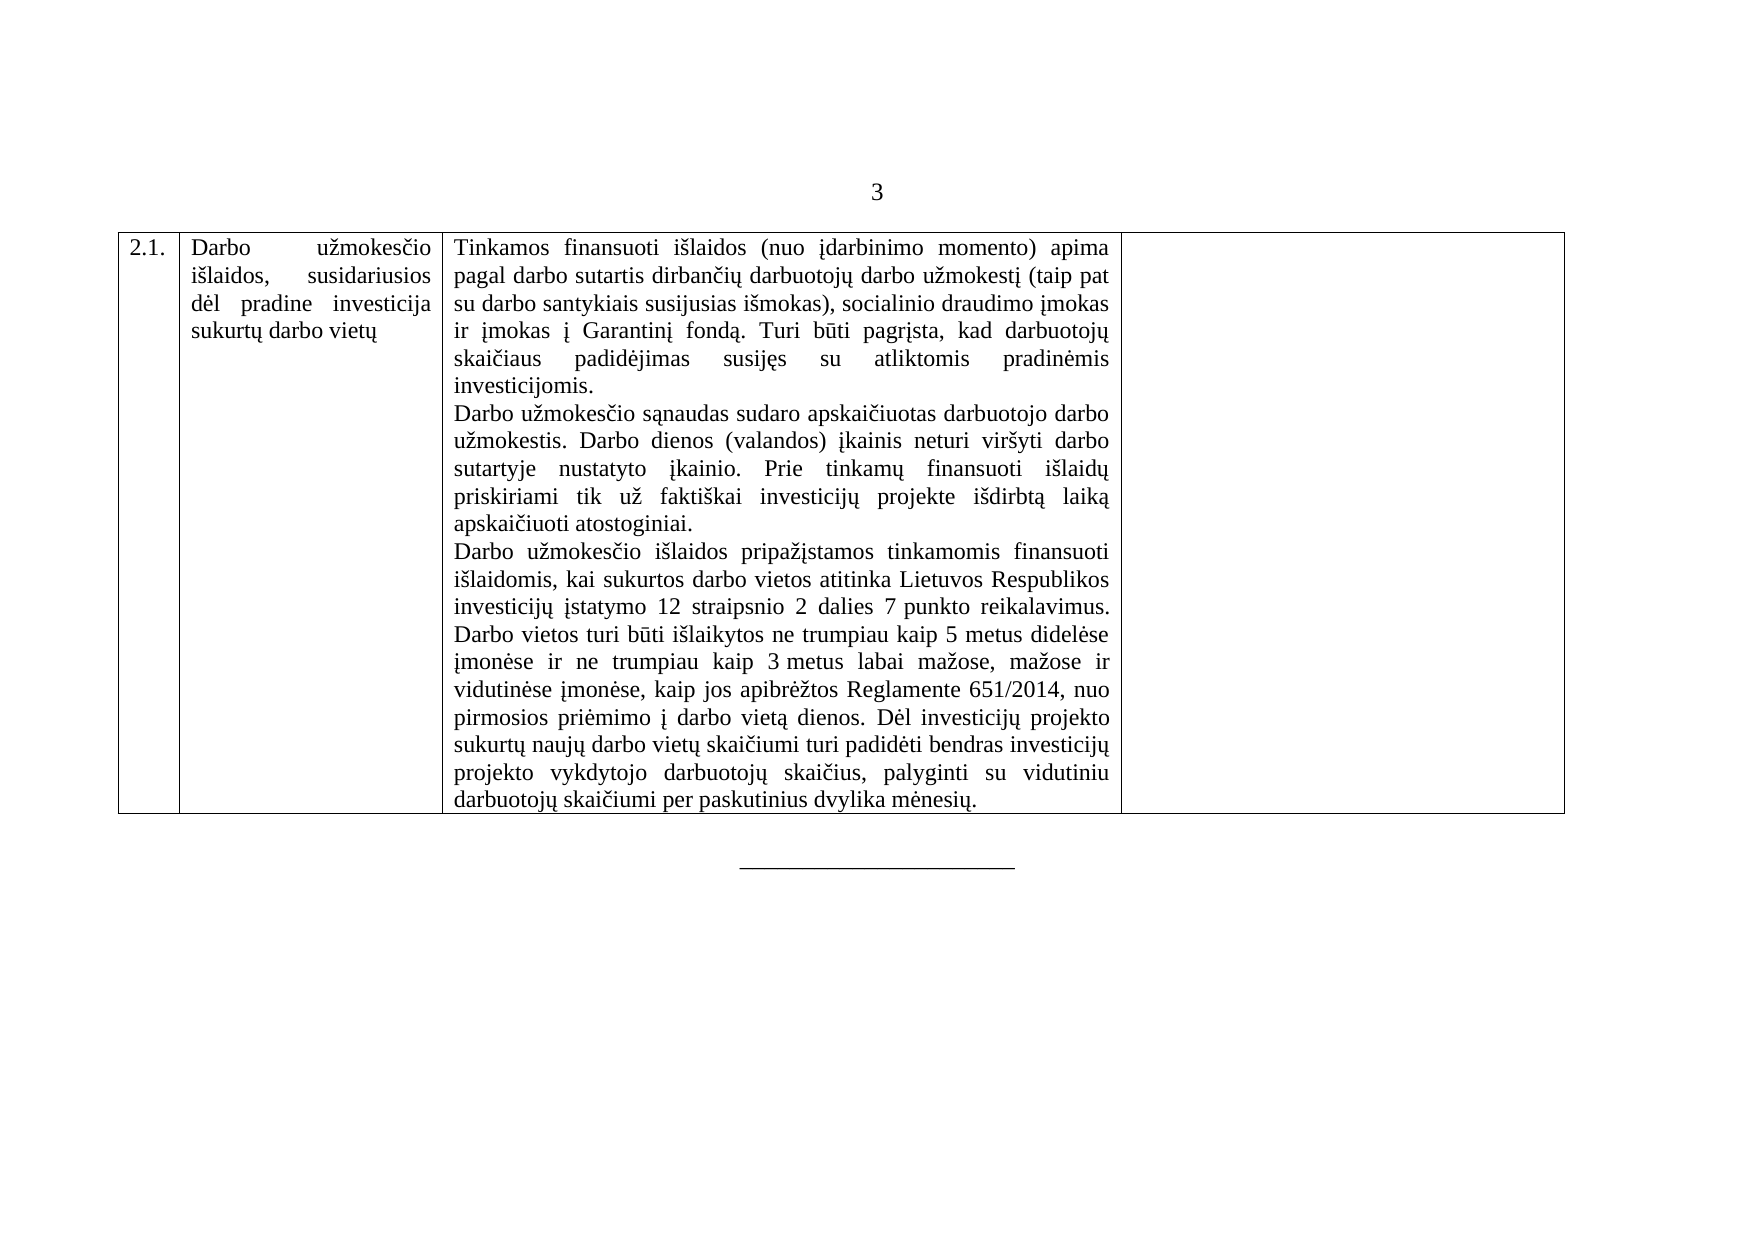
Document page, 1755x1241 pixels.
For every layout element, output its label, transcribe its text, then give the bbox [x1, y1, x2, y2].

table_cell [1122, 233, 1564, 813]
table_cell Darbo užmokesčio išlaidos, susidariusios dėl pradine investicija sukurtų darbo vietų [180, 233, 442, 813]
table_cell Tinkamos finansuoti išlaidos (nuo įdarbinimo momento) apima pagal darbo sutartis dirbančių darbuotojų darbo užmokestį (taip pat su darbo santykiais susijusias išmokas), socialinio draudimo įmokas ir įmokas į Garantinį fondą. Turi būti pagrįsta, kad darbuotojų skaičiaus padidėjimas susijęs su atliktomis pradinėmis investicijomis. Darbo užmokesčio sąnaudas sudaro apskaičiuotas darbuotojo darbo užmokestis. Darbo dienos (valandos) įkainis neturi viršyti darbo sutartyje nustatyto įkainio. Prie tinkamų finansuoti išlaidų priskiriami tik už faktiškai investicijų projekte išdirbtą laiką apskaičiuoti atostoginiai. Darbo užmokesčio išlaidos pripažįstamos tinkamomis finansuoti išlaidomis, kai sukurtos darbo vietos atitinka Lietuvos Respublikos investicijų įstatymo 12 straipsnio 2 dalies 7 punkto reikalavimus. Darbo vietos turi būti išlaikytos ne trumpiau kaip 5 metus didelėse įmonėse ir ne trumpiau kaip 3 metus labai mažose, mažose ir vidutinėse įmonėse, kaip jos apibrėžtos Reglamente 651/2014, nuo pirmosios priėmimo į darbo vietą dienos. Dėl investicijų projekto sukurtų naujų darbo vietų skaičiumi turi padidėti bendras investicijų projekto vykdytojo darbuotojų skaičius, palyginti su vidutiniu darbuotojų skaičiumi per paskutinius dvylika mėnesių. [443, 233, 1121, 813]
text ______________________ [118, 843, 1636, 872]
table_cell 2.1. [119, 233, 179, 813]
